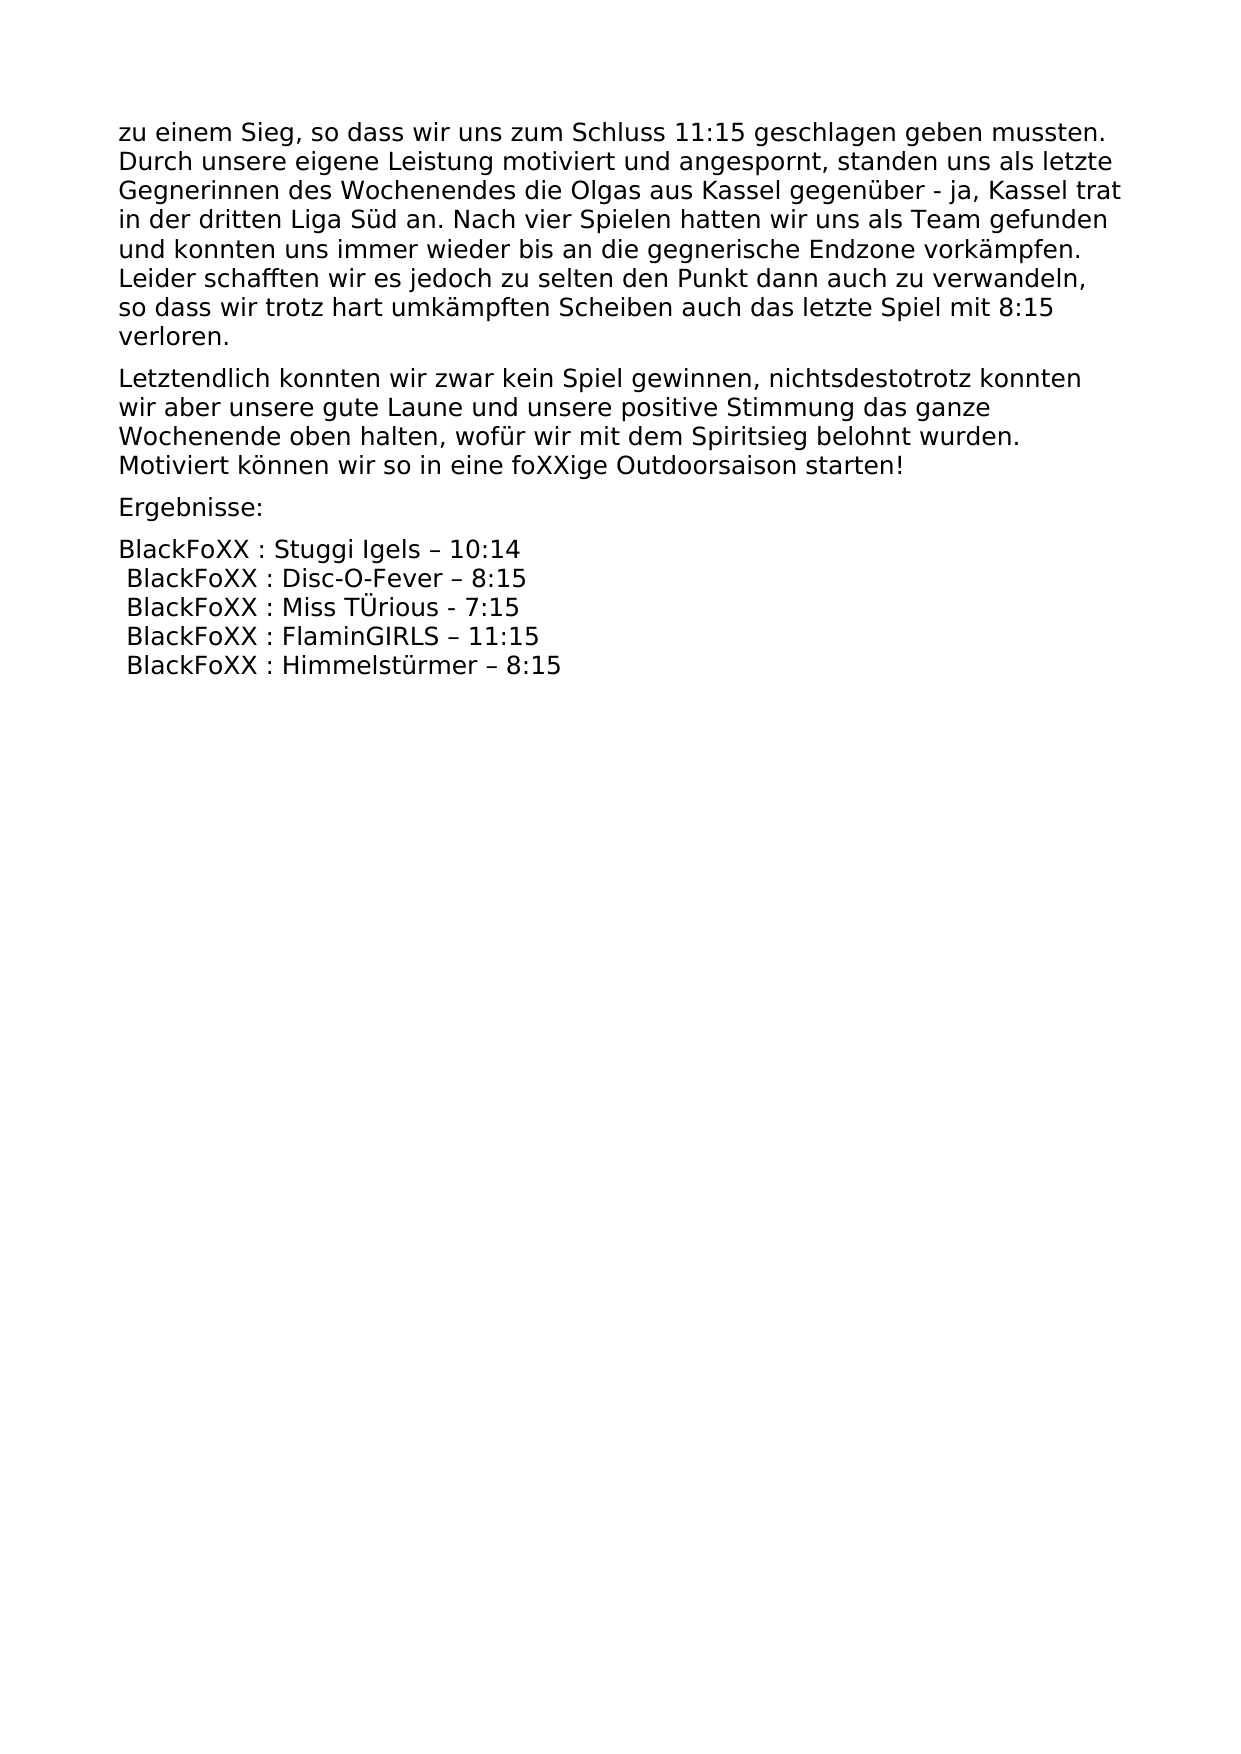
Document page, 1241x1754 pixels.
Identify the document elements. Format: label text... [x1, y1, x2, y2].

text Ergebnisse: [118, 493, 1122, 522]
text Letztendlich konnten wir zwar kein Spiel gewinnen, nichtsdestotrotz konnten wir aber unsere gute Laune und unsere positive Stimmung das ganze Wochenende oben halten, wofür wir mit dem Spiritsieg belohnt wurden. Motiviert können wir so in eine foXXige Outdoorsaison starten! [118, 364, 1122, 481]
text BlackFoXX : Stuggi Igels – 10:14 BlackFoXX : Disc-O-Fever – 8:15 BlackFoXX : Miss TÜrious - 7:15 BlackFoXX : FlaminGIRLS – 11:15 BlackFoXX : Himmelstürmer – 8:15 [118, 535, 1122, 710]
text zu einem Sieg, so dass wir uns zum Schluss 11:15 geschlagen geben mussten. Durch unsere eigene Leistung motiviert und angespornt, standen uns als letzte Gegnerinnen des Wochenendes die Olgas aus Kassel gegenüber - ja, Kassel trat in der dritten Liga Süd an. Nach vier Spielen hatten wir uns als Team gefunden und konnten uns immer wieder bis an die gegnerische Endzone vorkämpfen. Leider schafften wir es jedoch zu selten den Punkt dann auch zu verwandeln, so dass wir trotz hart umkämpften Scheiben auch das letzte Spiel mit 8:15 verloren. [118, 118, 1122, 351]
